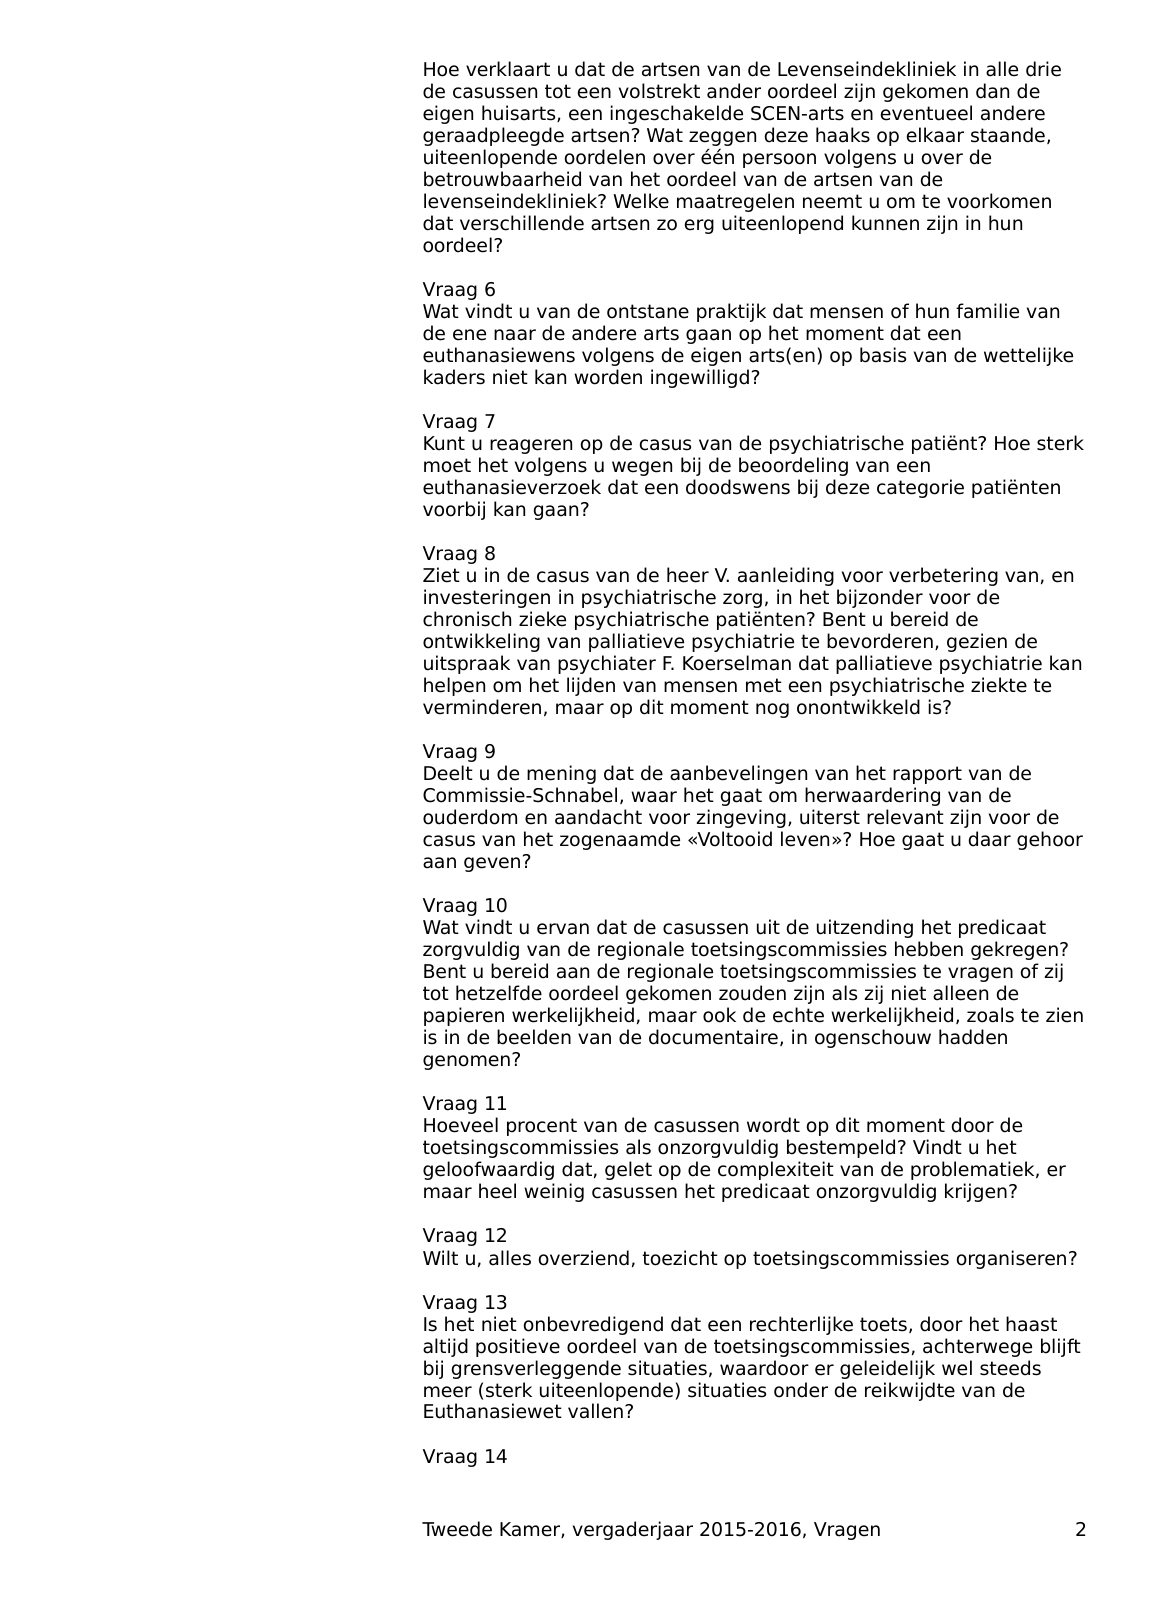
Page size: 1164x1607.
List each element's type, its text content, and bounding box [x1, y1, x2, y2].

text Vraag 8 [422, 543, 1087, 565]
text Wat vindt u ervan dat de casussen uit de uitzending het predicaat zorgvuldig van de regionale toetsingscommissies hebben gekregen? Bent u bereid aan de regionale toetsingscommissies te vragen of zij tot hetzelfde oordeel gekomen zouden zijn als zij niet alleen de papieren werkelijkheid, maar ook de echte werkelijkheid, zoals te zien is in de beelden van de documentaire, in ogenschouw hadden genomen? [422, 917, 1087, 1071]
text Vraag 9 [422, 741, 1087, 763]
text Vraag 7 [422, 411, 1087, 433]
text Ziet u in de casus van de heer V. aanleiding voor verbetering van, en investeringen in psychiatrische zorg, in het bijzonder voor de chronisch zieke psychiatrische patiënten? Bent u bereid de ontwikkeling van palliatieve psychiatrie te bevorderen, gezien de uitspraak van psychiater F. Koerselman dat palliatieve psychiatrie kan helpen om het lijden van mensen met een psychiatrische ziekte te verminderen, maar op dit moment nog onontwikkeld is? [422, 565, 1087, 719]
text Deelt u de mening dat de aanbevelingen van het rapport van de Commissie-Schnabel, waar het gaat om herwaardering van de ouderdom en aandacht voor zingeving, uiterst relevant zijn voor de casus van het zogenaamde «Voltooid leven»? Hoe gaat u daar gehoor aan geven? [422, 763, 1087, 873]
text Hoeveel procent van de casussen wordt op dit moment door de toetsingscommissies als onzorgvuldig bestempeld? Vindt u het geloofwaardig dat, gelet op de complexiteit van de problematiek, er maar heel weinig casussen het predicaat onzorgvuldig krijgen? [422, 1115, 1087, 1203]
text Vraag 12 [422, 1225, 1087, 1247]
text Hoe verklaart u dat de artsen van de Levenseindekliniek in alle drie de casussen tot een volstrekt ander oordeel zijn gekomen dan de eigen huisarts, een ingeschakelde SCEN-arts en eventueel andere geraadpleegde artsen? Wat zeggen deze haaks op elkaar staande, uiteenlopende oordelen over één persoon volgens u over de betrouwbaarheid van het oordeel van de artsen van de levenseindekliniek? Welke maatregelen neemt u om te voorkomen dat verschillende artsen zo erg uiteenlopend kunnen zijn in hun oordeel? [422, 59, 1087, 257]
text Is het niet onbevredigend dat een rechterlijke toets, door het haast altijd positieve oordeel van de toetsingscommissies, achterwege blijft bij grensverleggende situaties, waardoor er geleidelijk wel steeds meer (sterk uiteenlopende) situaties onder de reikwijdte van de Euthanasiewet vallen? [422, 1313, 1087, 1423]
text Wilt u, alles overziend, toezicht op toetsingscommissies organiseren? [422, 1247, 1087, 1269]
text Wat vindt u van de ontstane praktijk dat mensen of hun familie van de ene naar de andere arts gaan op het moment dat een euthanasiewens volgens de eigen arts(en) op basis van de wettelijke kaders niet kan worden ingewilligd? [422, 301, 1087, 389]
text Vraag 14 [422, 1446, 1087, 1468]
text Kunt u reageren op de casus van de psychiatrische patiënt? Hoe sterk moet het volgens u wegen bij de beoordeling van een euthanasieverzoek dat een doodswens bij deze categorie patiënten voorbij kan gaan? [422, 433, 1087, 521]
text Vraag 6 [422, 279, 1087, 301]
text Vraag 10 [422, 895, 1087, 917]
text Vraag 11 [422, 1093, 1087, 1115]
text Vraag 13 [422, 1292, 1087, 1313]
